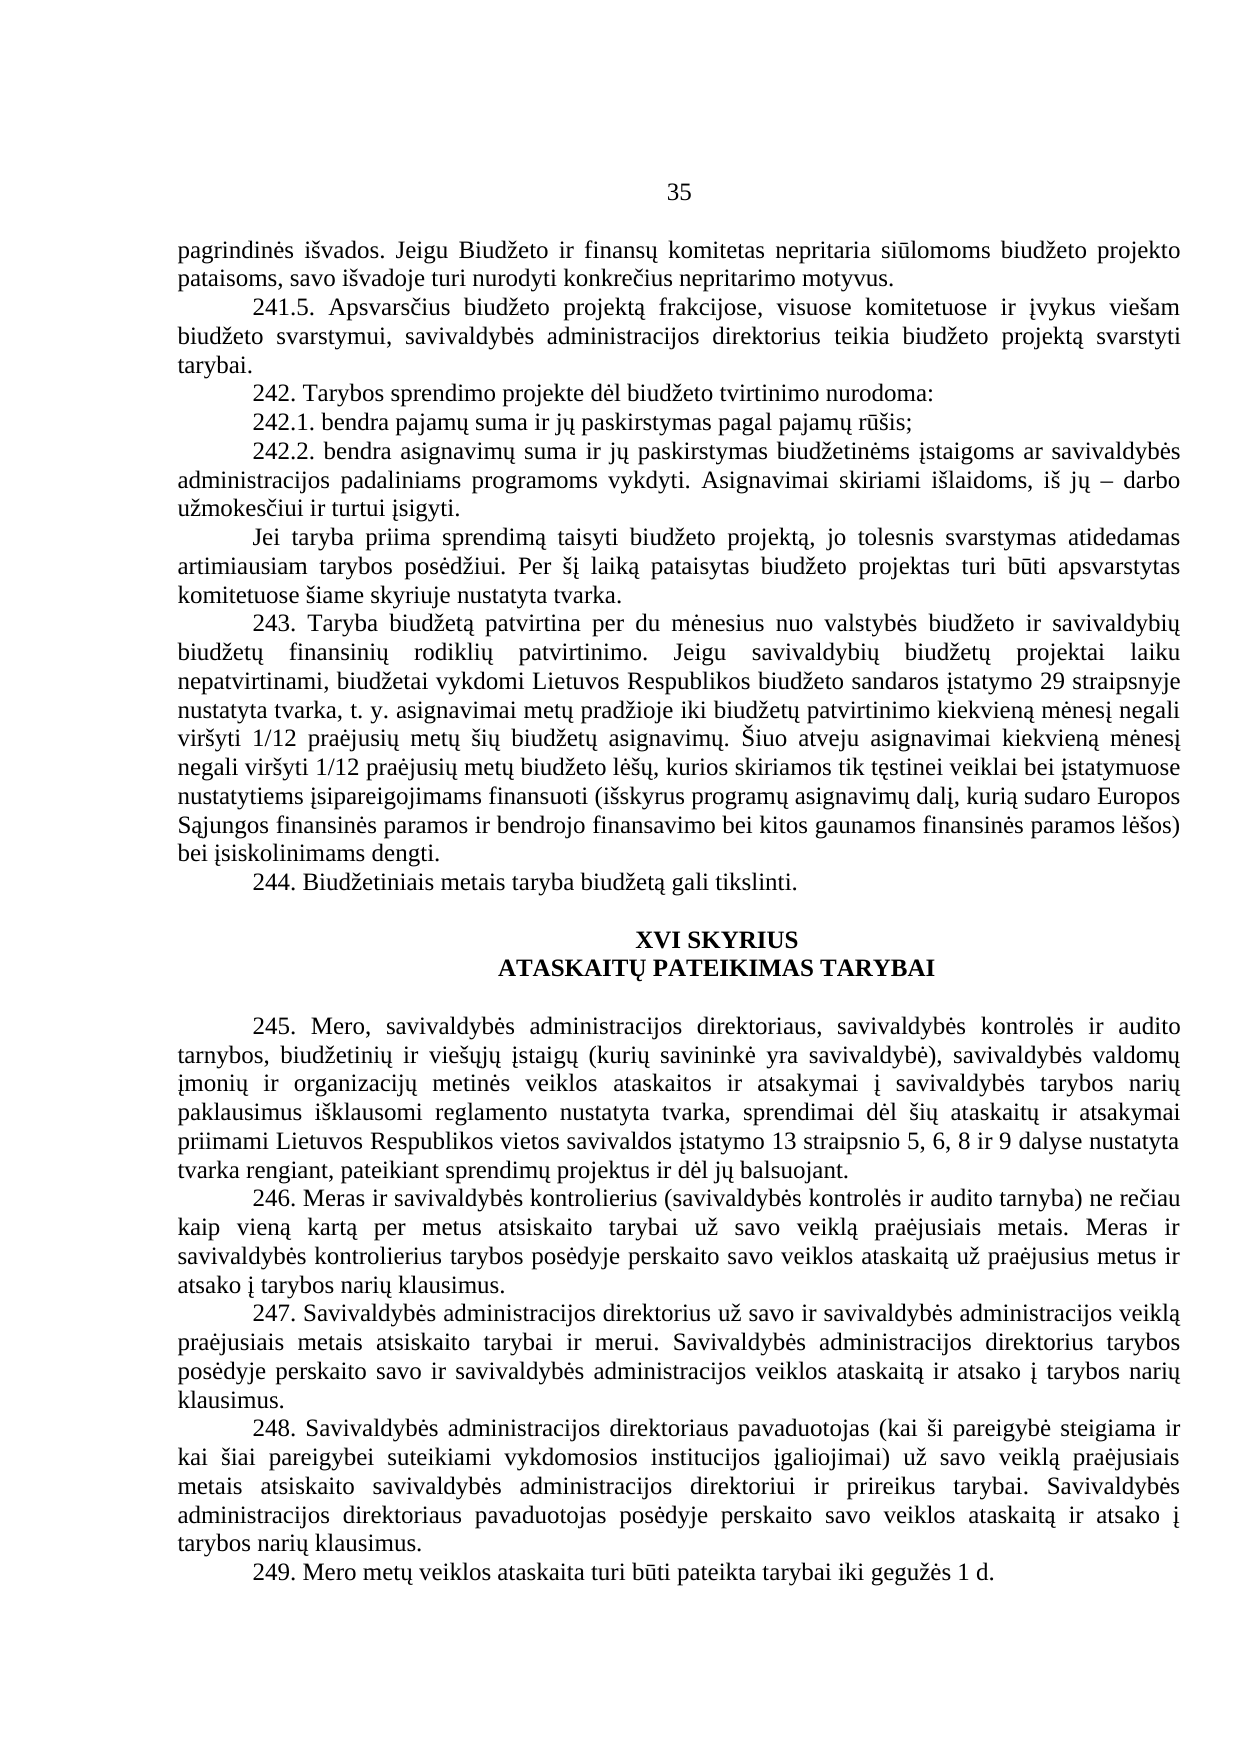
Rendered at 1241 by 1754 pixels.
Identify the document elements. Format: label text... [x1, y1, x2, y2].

text 242.2. bendra asignavimų suma ir jų paskirstymas biudžetinėms įstaigoms ar savivaldybės administracijos padaliniams programoms vykdyti. Asignavimai skiriami išlaidoms, iš jų – darbo užmokesčiui ir turtui įsigyti. [177, 436, 1181, 522]
text 247. Savivaldybės administracijos direktorius už savo ir savivaldybės administracijos veiklą praėjusiais metais atsiskaito tarybai ir merui. Savivaldybės administracijos direktorius tarybos posėdyje perskaito savo ir savivaldybės administracijos veiklos ataskaitą ir atsako į tarybos narių klausimus. [177, 1298, 1181, 1413]
text 245. Mero, savivaldybės administracijos direktoriaus, savivaldybės kontrolės ir audito tarnybos, biudžetinių ir viešųjų įstaigų (kurių savininkė yra savivaldybė), savivaldybės valdomų įmonių ir organizacijų metinės veiklos ataskaitos ir atsakymai į savivaldybės tarybos narių paklausimus išklausomi reglamento nustatyta tvarka, sprendimai dėl šių ataskaitų ir atsakymai priimami Lietuvos Respublikos vietos savivaldos įstatymo 13 straipsnio 5, 6, 8 ir 9 dalyse nustatyta tvarka rengiant, pateikiant sprendimų projektus ir dėl jų balsuojant. [177, 1011, 1181, 1183]
text 248. Savivaldybės administracijos direktoriaus pavaduotojas (kai ši pareigybė steigiama ir kai šiai pareigybei suteikiami vykdomosios institucijos įgaliojimai) už savo veiklą praėjusiais metais atsiskaito savivaldybės administracijos direktoriui ir prireikus tarybai. Savivaldybės administracijos direktoriaus pavaduotojas posėdyje perskaito savo veiklos ataskaitą ir atsako į tarybos narių klausimus. [177, 1413, 1181, 1557]
text 243. Taryba biudžetą patvirtina per du mėnesius nuo valstybės biudžeto ir savivaldybių biudžetų finansinių rodiklių patvirtinimo. Jeigu savivaldybių biudžetų projektai laiku nepatvirtinami, biudžetai vykdomi Lietuvos Respublikos biudžeto sandaros įstatymo 29 straipsnyje nustatyta tvarka, t. y. asignavimai metų pradžioje iki biudžetų patvirtinimo kiekvieną mėnesį negali viršyti 1/12 praėjusių metų šių biudžetų asignavimų. Šiuo atveju asignavimai kiekvieną mėnesį negali viršyti 1/12 praėjusių metų biudžeto lėšų, kurios skiriamos tik tęstinei veiklai bei įstatymuose nustatytiems įsipareigojimams finansuoti (išskyrus programų asignavimų dalį, kurią sudaro Europos Sąjungos finansinės paramos ir bendrojo finansavimo bei kitos gaunamos finansinės paramos lėšos) bei įsiskolinimams dengti. [177, 608, 1181, 867]
text 249. Mero metų veiklos ataskaita turi būti pateikta tarybai iki gegužės 1 d. [177, 1557, 1181, 1586]
text 241.5. Apsvarsčius biudžeto projektą frakcijose, visuose komitetuose ir įvykus viešam biudžeto svarstymui, savivaldybės administracijos direktorius teikia biudžeto projektą svarstyti tarybai. [177, 292, 1181, 378]
text pagrindinės išvados. Jeigu Biudžeto ir finansų komitetas nepritaria siūlomoms biudžeto projekto pataisoms, savo išvadoje turi nurodyti konkrečius nepritarimo motyvus. [177, 235, 1181, 292]
text 244. Biudžetiniais metais taryba biudžetą gali tikslinti. [177, 867, 1181, 896]
text 246. Meras ir savivaldybės kontrolierius (savivaldybės kontrolės ir audito tarnyba) ne rečiau kaip vieną kartą per metus atsiskaito tarybai už savo veiklą praėjusiais metais. Meras ir savivaldybės kontrolierius tarybos posėdyje perskaito savo veiklos ataskaitą už praėjusius metus ir atsako į tarybos narių klausimus. [177, 1183, 1181, 1298]
text ATASKAITŲ PATEIKIMAS TARYBAI [177, 953, 1181, 982]
text 242. Tarybos sprendimo projekte dėl biudžeto tvirtinimo nurodoma: [177, 378, 1181, 407]
text Jei taryba priima sprendimą taisyti biudžeto projektą, jo tolesnis svarstymas atidedamas artimiausiam tarybos posėdžiui. Per šį laiką pataisytas biudžeto projektas turi būti apsvarstytas komitetuose šiame skyriuje nustatyta tvarka. [177, 522, 1181, 608]
text XVI SKYRIUS [177, 925, 1181, 953]
text 242.1. bendra pajamų suma ir jų paskirstymas pagal pajamų rūšis; [177, 407, 1181, 436]
